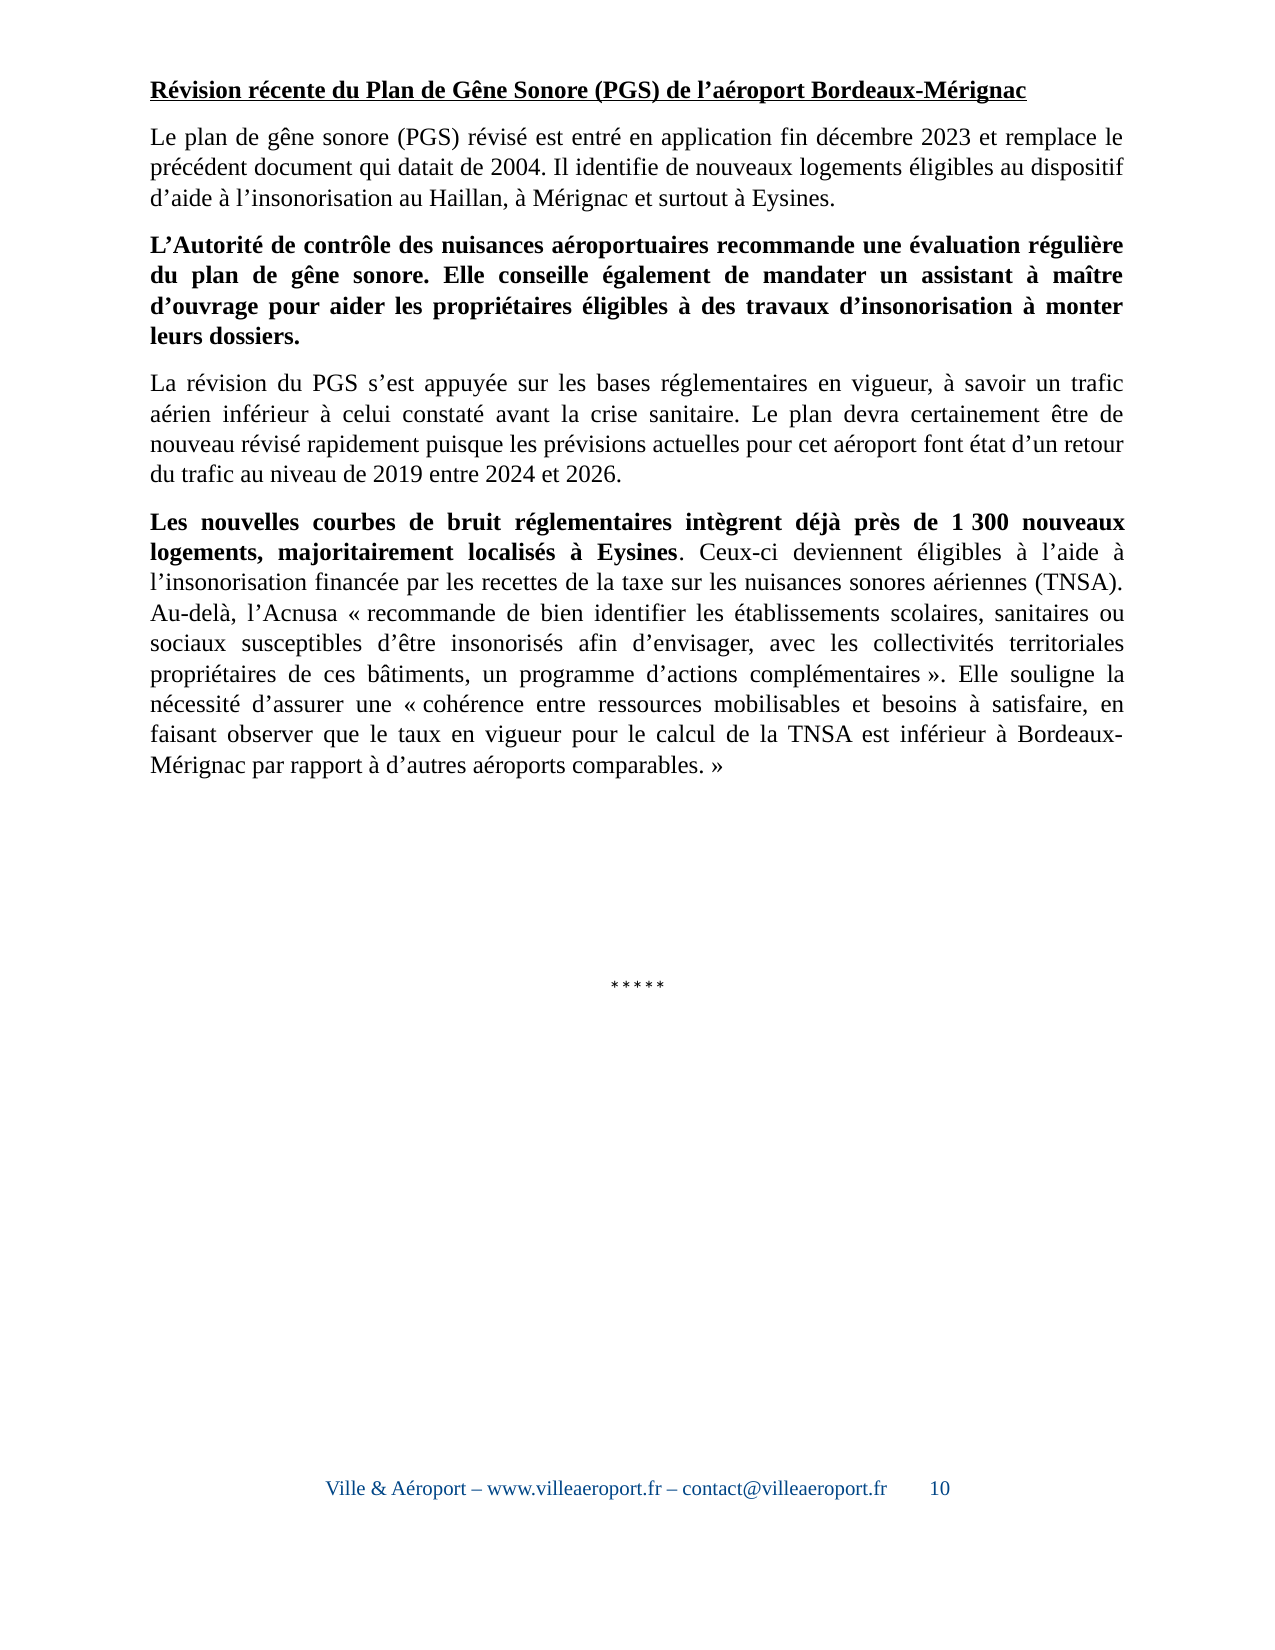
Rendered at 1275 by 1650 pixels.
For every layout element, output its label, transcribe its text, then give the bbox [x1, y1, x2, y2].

text Les nouvelles courbes de bruit réglementaires intègrent déjà près de 1 300 nouveaux logements, majoritairement localisés à Eysines. Ceux-ci deviennent éligibles à l’aide à l’insonorisation financée par les recettes de la taxe sur les nuisances sonores aériennes (TNSA). Au-delà, l’Acnusa « recommande de bien identifier les établissements scolaires, sanitaires ou sociaux susceptibles d’être insonorisés afin d’envisager, avec les collectivités territoriales propriétaires de ces bâtiments, un programme d’actions complémentaires ». Elle souligne la nécessité d’assurer une « cohérence entre ressources mobilisables et besoins à satisfaire, en faisant observer que le taux en vigueur pour le calcul de la TNSA est inférieur à Bordeaux-Mérignac par rapport à d’autres aéroports comparables. » [150, 507, 1125, 779]
text La révision du PGS s’est appuyée sur les bases réglementaires en vigueur, à savoir un trafic aérien inférieur à celui constaté avant la crise sanitaire. Le plan devra certainement être de nouveau révisé rapidement puisque les prévisions actuelles pour cet aéroport font état d’un retour du trafic au niveau de 2019 entre 2024 et 2026. [150, 368, 1125, 488]
text Révision récente du Plan de Gêne Sonore (PGS) de l’aéroport Bordeaux-Mérignac [150, 75, 1125, 104]
text Le plan de gêne sonore (PGS) révisé est entré en application fin décembre 2023 et remplace le précédent document qui datait de 2004. Il identifie de nouveaux logements éligibles au dispositif d’aide à l’insonorisation au Haillan, à Mérignac et surtout à Eysines. [150, 122, 1125, 212]
text ***** [150, 975, 1125, 1003]
text L’Autorité de contrôle des nuisances aéroportuaires recommande une évaluation régulière du plan de gêne sonore. Elle conseille également de mandater un assistant à maître d’ouvrage pour aider les propriétaires éligibles à des travaux d’insonorisation à monter leurs dossiers. [150, 230, 1125, 350]
